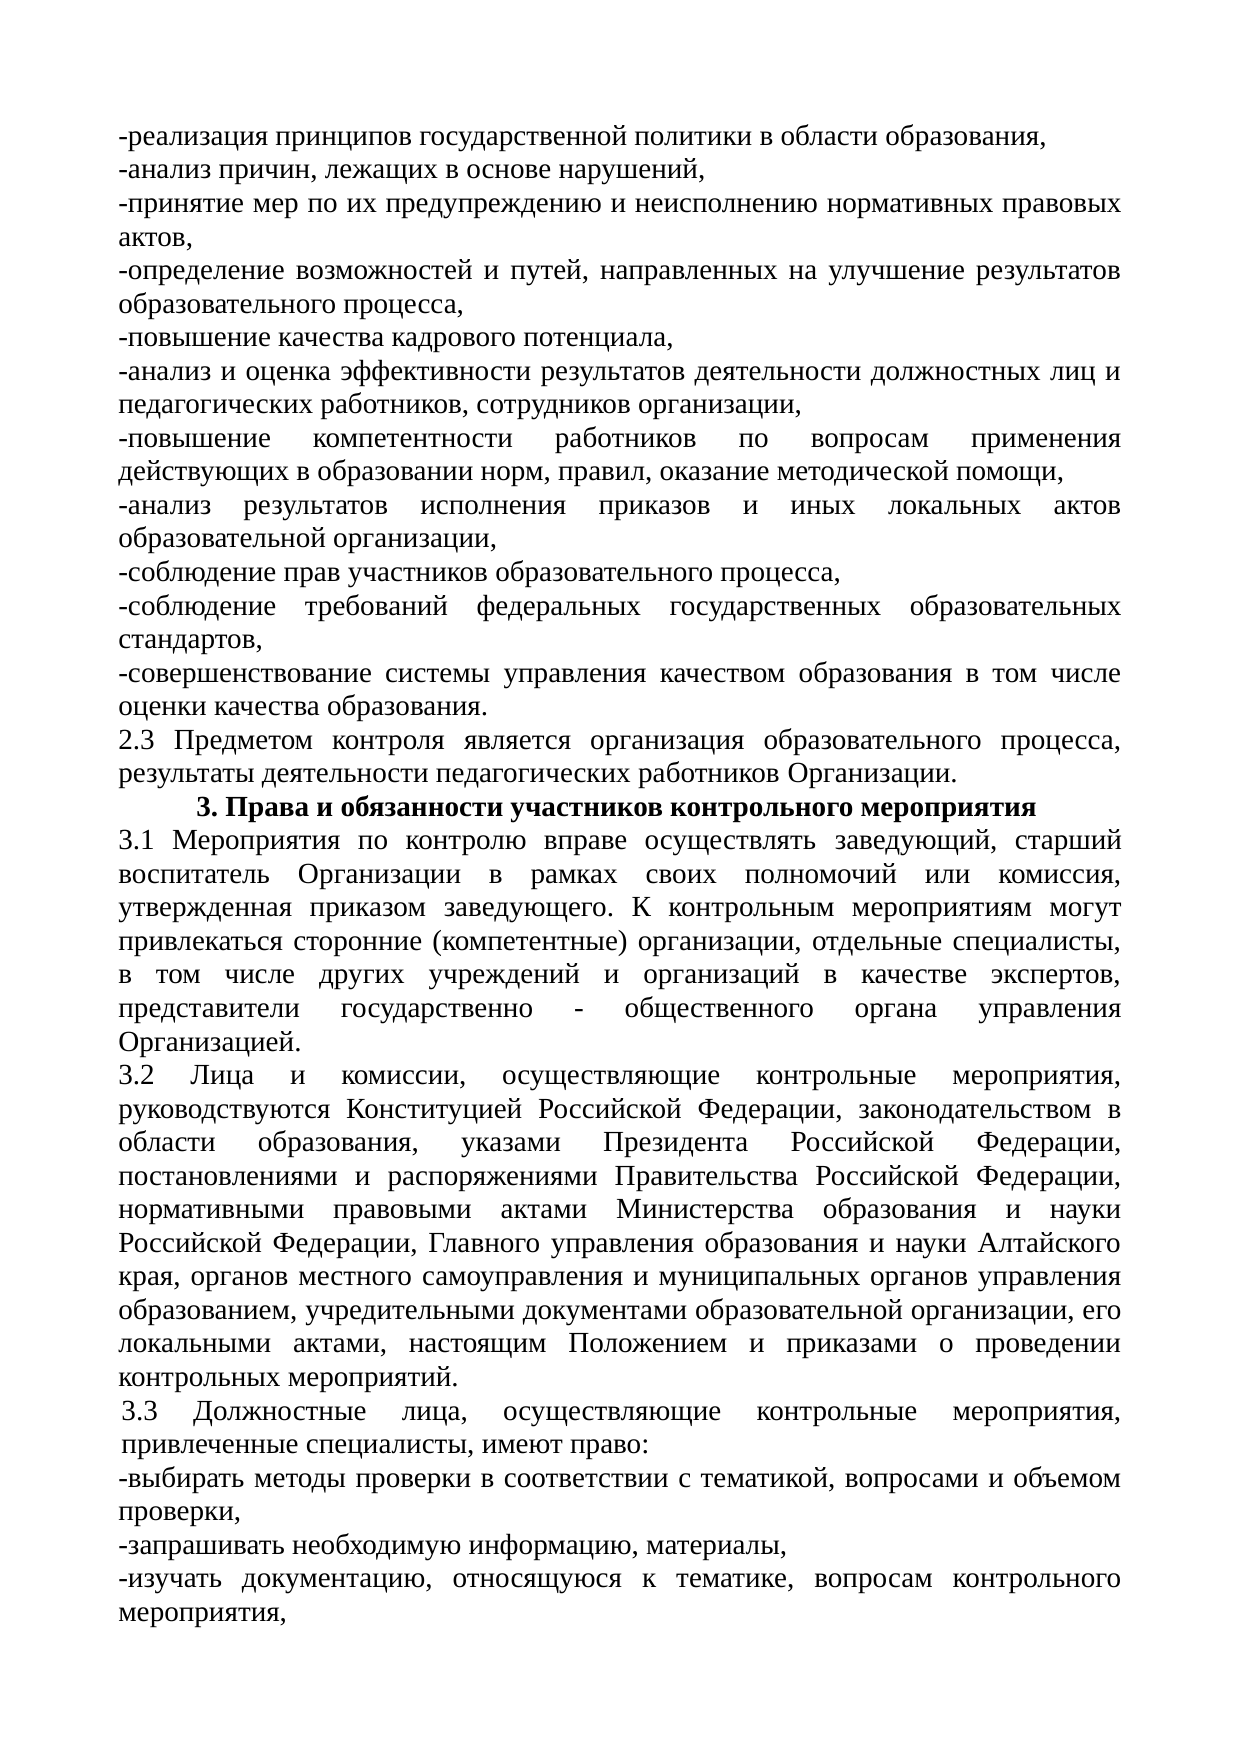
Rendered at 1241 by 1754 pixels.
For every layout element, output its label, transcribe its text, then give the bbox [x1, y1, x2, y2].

text -повышение качества кадрового потенциала, [118, 319, 1122, 353]
text -совершенствование системы управления качеством образования в том числе оценки качества образования. [118, 655, 1122, 722]
text -выбирать методы проверки в соответствии с тематикой, вопросами и объемом проверки, [118, 1460, 1122, 1527]
text -анализ результатов исполнения приказов и иных локальных актов образовательной организации, [118, 487, 1122, 554]
list -анализ причин, лежащих в основе нарушений, [118, 152, 1122, 185]
text 3. Права и обязанности участников контрольного мероприятия [118, 789, 1122, 822]
text 2.3 Предметом контроля является организация образовательного процесса, результаты деятельности педагогических работников Организации. [118, 722, 1122, 789]
text -запрашивать необходимую информацию, материалы, [118, 1527, 1122, 1560]
text -соблюдение прав участников образовательного процесса, [118, 554, 1122, 588]
text -анализ и оценка эффективности результатов деятельности должностных лиц и педагогических работников, сотрудников организации, [118, 353, 1122, 420]
list -реализация принципов государственной политики в области образования, [118, 118, 1122, 152]
text -повышение компетентности работников по вопросам применения действующих в образовании норм, правил, оказание методической помощи, [118, 420, 1122, 487]
text -определение возможностей и путей, направленных на улучшение результатов образовательного процесса, [118, 252, 1122, 319]
text -изучать документацию, относящуюся к тематике, вопросам контрольного мероприятия, [118, 1560, 1122, 1627]
text -соблюдение требований федеральных государственных образовательных стандартов, [118, 588, 1122, 655]
text 3.2 Лица и комиссии, осуществляющие контрольные мероприятия, руководствуются Конституцией Российской Федерации, законодательством в области образования, указами Президента Российской Федерации, постановлениями и распоряжениями Правительства Российской Федерации, нормативными правовыми актами Министерства образования и науки Российской Федерации, Главного управления образования и науки Алтайского края, органов местного самоуправления и муниципальных органов управления образованием, учредительными документами образовательной организации, его локальными актами, настоящим Положением и приказами о проведении контрольных мероприятий. [118, 1057, 1122, 1393]
text -принятие мер по их предупреждению и неисполнению нормативных правовых актов, [118, 185, 1122, 252]
text 3.1 Мероприятия по контролю вправе осуществлять заведующий, старший воспитатель Организации в рамках своих полномочий или комиссия, утвержденная приказом заведующего. К контрольным мероприятиям могут привлекаться сторонние (компетентные) организации, отдельные специалисты, в том числе других учреждений и организаций в качестве экспертов, представители государственно - общественного органа управления Организацией. [118, 822, 1122, 1057]
text 3.3 Должностные лица, осуществляющие контрольные мероприятия, привлеченные специалисты, имеют право: [121, 1393, 1122, 1460]
